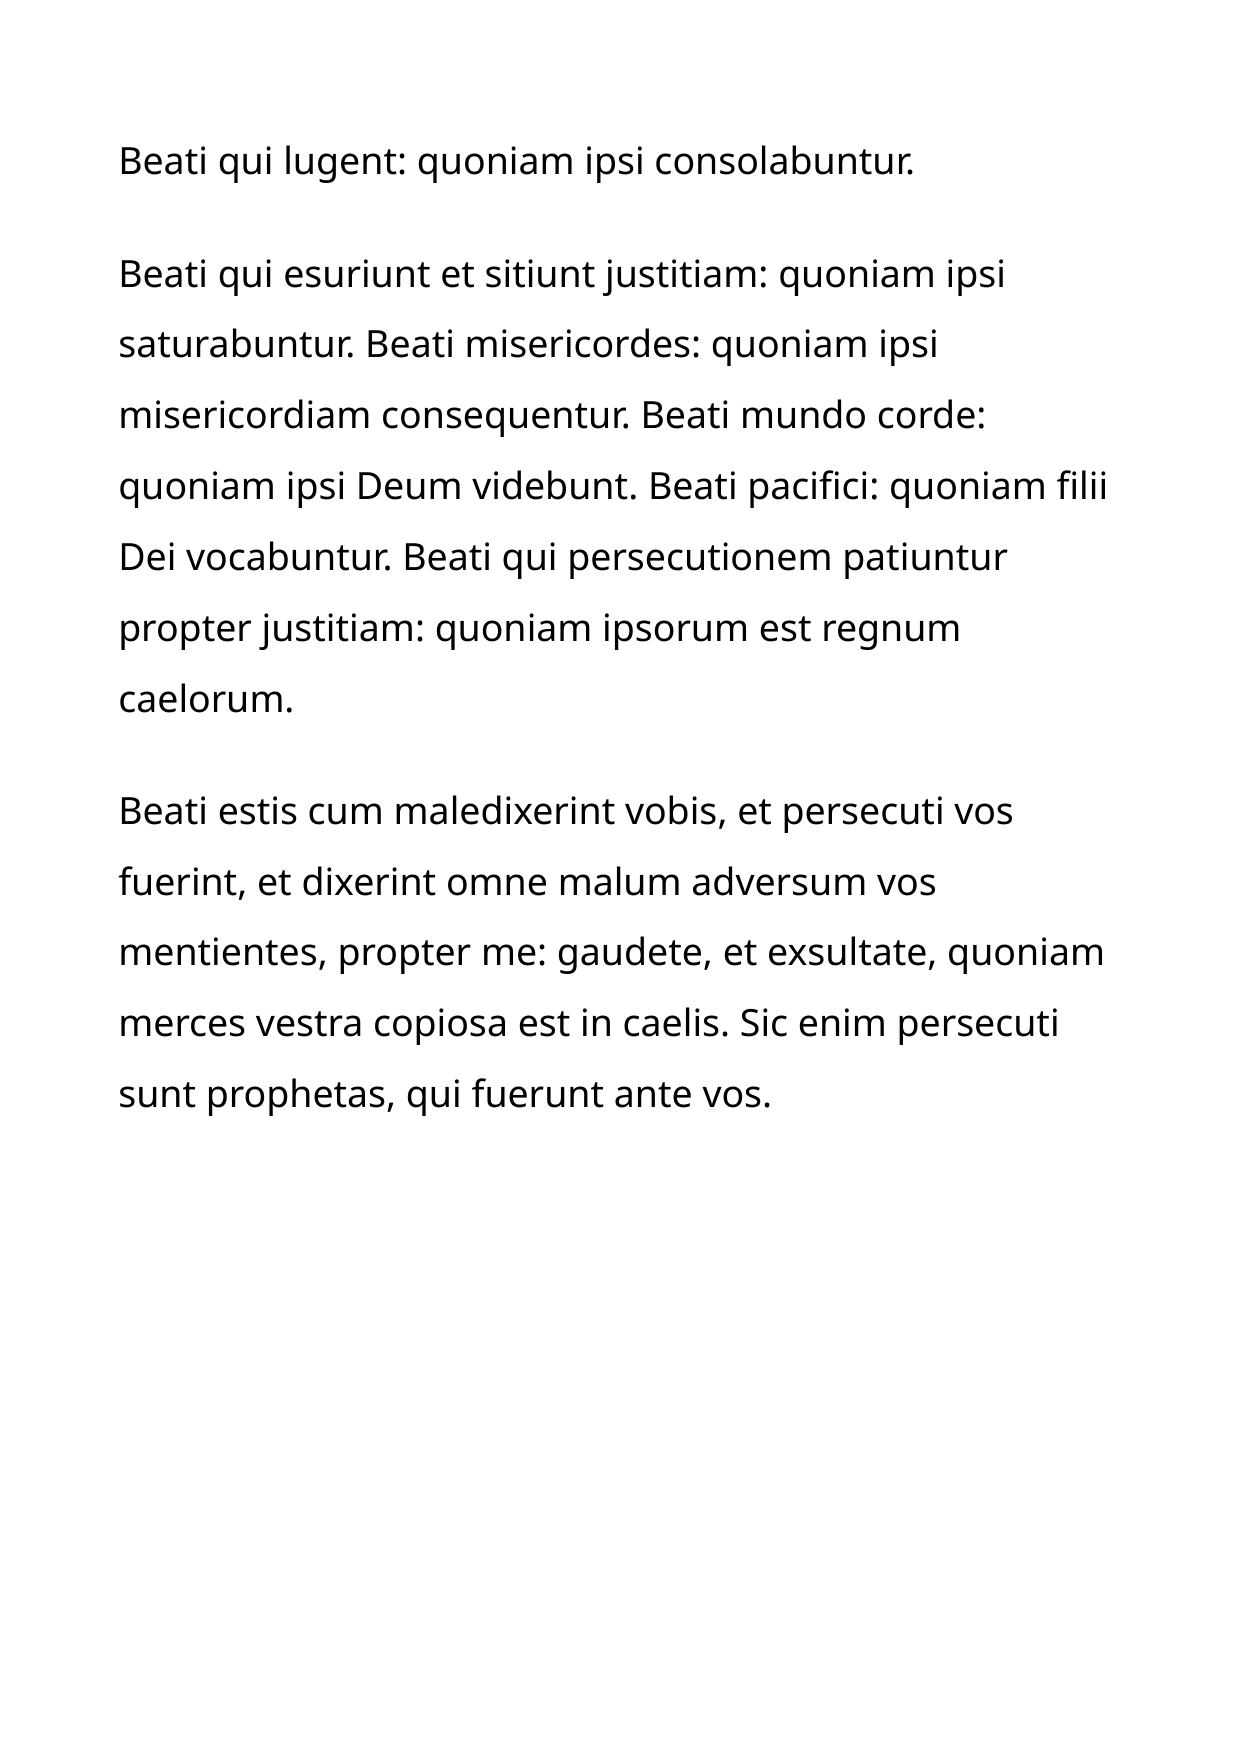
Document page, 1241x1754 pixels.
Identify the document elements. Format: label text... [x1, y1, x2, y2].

text Beati estis cum maledixerint vobis, et persecuti vos fuerint, et dixerint omne malum adversum vos mentientes, propter me: gaudete, et exsultate, quoniam merces vestra copiosa est in caelis. Sic enim persecuti sunt prophetas, qui fuerunt ante vos. [118, 767, 1122, 1122]
text Beati qui lugent: quoniam ipsi consolabuntur. [118, 118, 1122, 189]
text Beati qui esuriunt et sitiunt justitiam: quoniam ipsi saturabuntur. Beati misericordes: quoniam ipsi misericordiam consequentur. Beati mundo corde: quoniam ipsi Deum videbunt. Beati pacifici: quoniam filii Dei vocabuntur. Beati qui persecutionem patiuntur propter justitiam: quoniam ipsorum est regnum caelorum. [118, 230, 1122, 726]
